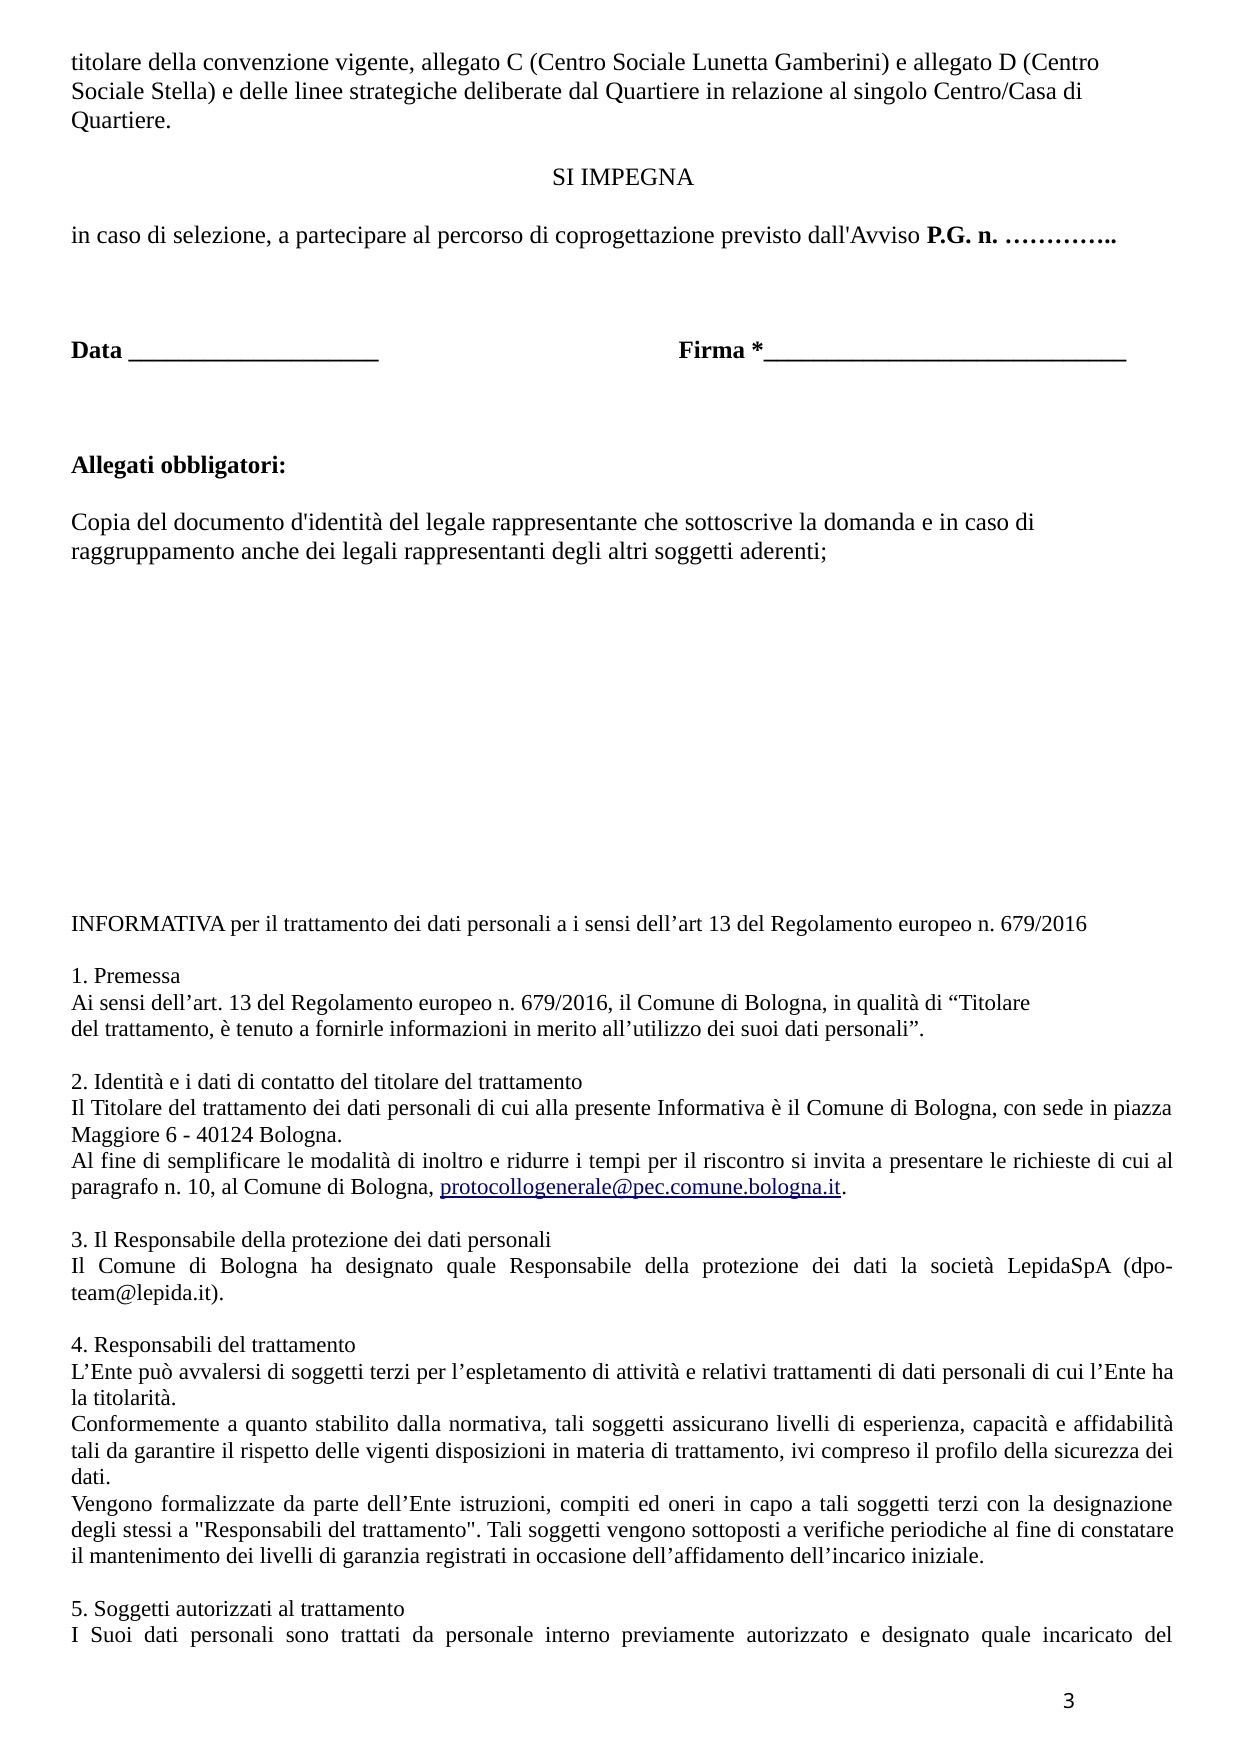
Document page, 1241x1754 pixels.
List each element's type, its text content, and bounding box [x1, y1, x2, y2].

text 3. Il Responsabile della protezione dei dati personali [71, 1226, 1175, 1252]
text 2. Identità e i dati di contatto del titolare del trattamento [71, 1068, 1175, 1094]
text titolare della convenzione vigente, allegato C (Centro Sociale Lunetta Gamberini) e allegato D (Centro Sociale Stella) e delle linee strategiche deliberate dal Quartiere in relazione al singolo Centro/Casa di Quartiere. [71, 47, 1175, 133]
text Allegati obbligatori: [71, 450, 1175, 478]
text 5. Soggetti autorizzati al trattamento [71, 1595, 1175, 1621]
text 1. Premessa [71, 962, 1175, 989]
text Al fine di semplificare le modalità di inoltro e ridurre i tempi per il riscontro si invita a presentare le richieste di cui al paragrafo n. 10, al Comune di Bologna, protocollogenerale@pec.comune.bologna.it. [71, 1147, 1175, 1200]
text SI IMPEGNA [71, 162, 1175, 191]
text Ai sensi dell’art. 13 del Regolamento europeo n. 679/2016, il Comune di Bologna, in qualità di “Titolare [71, 989, 1175, 1015]
text Il Comune di Bologna ha designato quale Responsabile della protezione dei dati la società LepidaSpA (dpo-team@lepida.it). [71, 1252, 1175, 1305]
text Data ____________________ Firma *_____________________________ [71, 335, 1175, 363]
text L’Ente può avvalersi di soggetti terzi per l’espletamento di attività e relativi trattamenti di dati personali di cui l’Ente ha la titolarità. [71, 1358, 1175, 1411]
text Conformemente a quanto stabilito dalla normativa, tali soggetti assicurano livelli di esperienza, capacità e affidabilità tali da garantire il rispetto delle vigenti disposizioni in materia di trattamento, ivi compreso il profilo della sicurezza dei dati. [71, 1411, 1175, 1489]
text del trattamento, è tenuto a fornirle informazioni in merito all’utilizzo dei suoi dati personali”. [71, 1015, 1175, 1042]
text in caso di selezione, a partecipare al percorso di coprogettazione previsto dall'Avviso P.G. n. ………….. [71, 220, 1175, 248]
text Copia del documento d'identità del legale rappresentante che sottoscrive la domanda e in caso di raggruppamento anche dei legali rappresentanti degli altri soggetti aderenti; [71, 507, 1175, 565]
text I Suoi dati personali sono trattati da personale interno previamente autorizzato e designato quale incaricato del [71, 1621, 1175, 1648]
text 4. Responsabili del trattamento [71, 1331, 1175, 1358]
text INFORMATIVA per il trattamento dei dati personali a i sensi dell’art 13 del Regolamento europeo n. 679/2016 [71, 910, 1175, 936]
text Vengono formalizzate da parte dell’Ente istruzioni, compiti ed oneri in capo a tali soggetti terzi con la designazione degli stessi a "Responsabili del trattamento". Tali soggetti vengono sottoposti a verifiche periodiche al fine di constatare il mantenimento dei livelli di garanzia registrati in occasione dell’affidamento dell’incarico iniziale. [71, 1489, 1175, 1569]
text Il Titolare del trattamento dei dati personali di cui alla presente Informativa è il Comune di Bologna, con sede in piazza Maggiore 6 - 40124 Bologna. [71, 1094, 1175, 1147]
